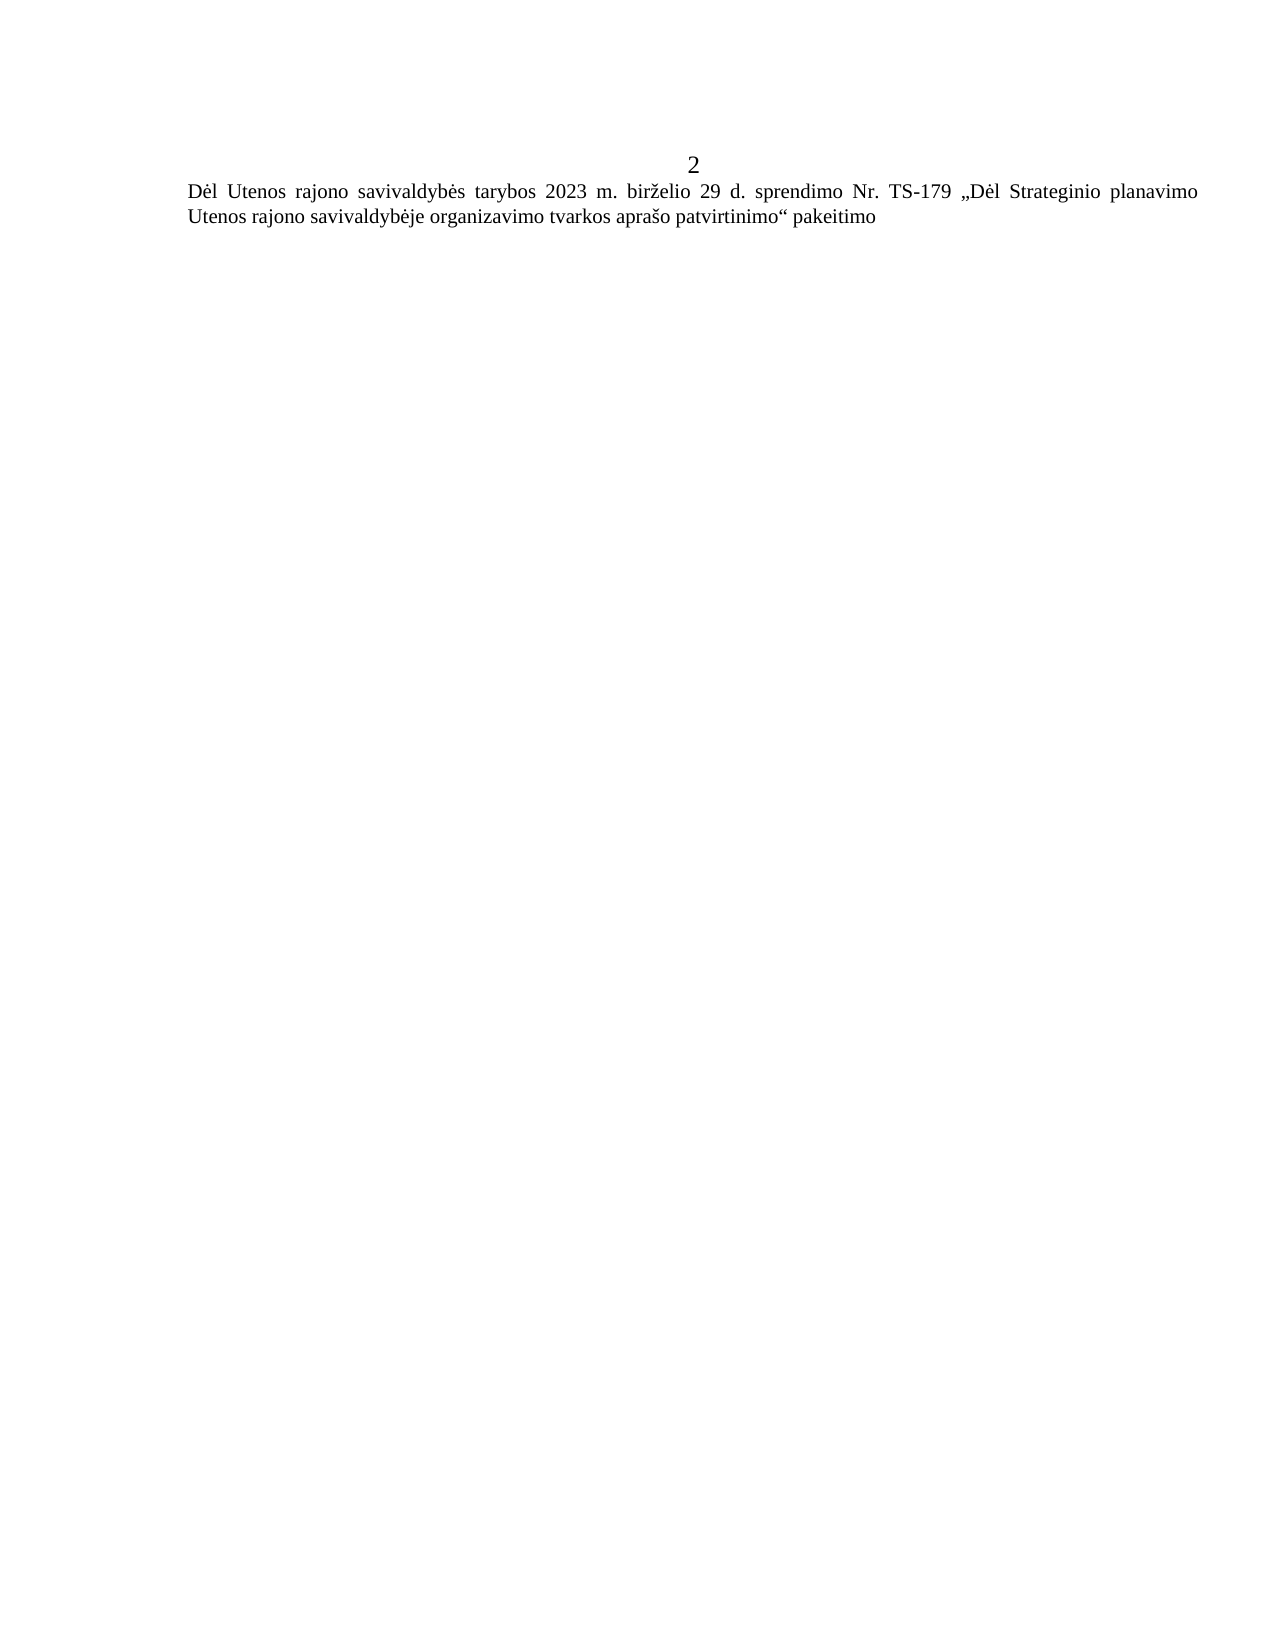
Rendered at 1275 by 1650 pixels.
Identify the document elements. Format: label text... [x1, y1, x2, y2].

text Dėl Utenos rajono savivaldybės tarybos 2023 m. birželio 29 d. sprendimo Nr. TS-179 „Dėl Strateginio planavimo Utenos rajono savivaldybėje organizavimo tvarkos aprašo patvirtinimo“ pakeitimo [187, 179, 1200, 228]
